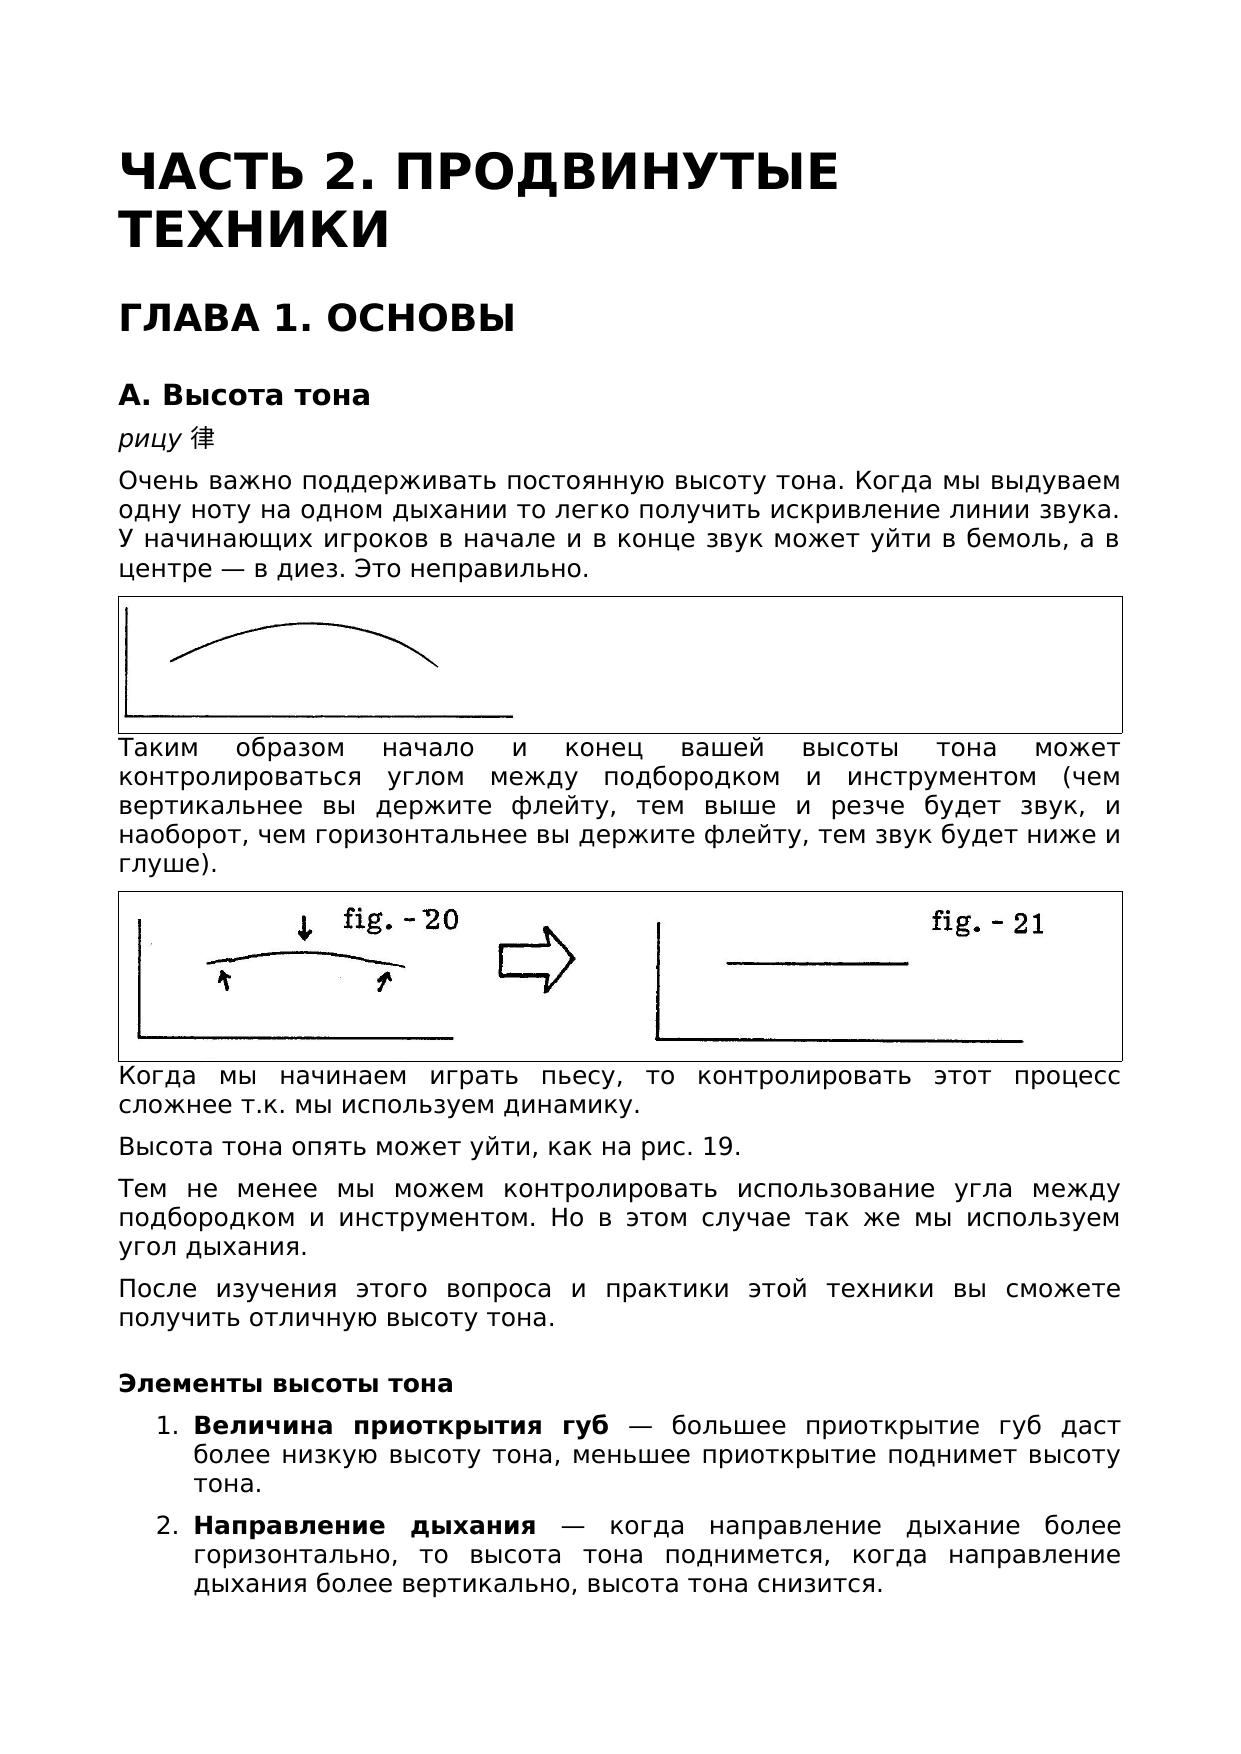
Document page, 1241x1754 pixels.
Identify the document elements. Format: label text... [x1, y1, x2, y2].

table_header [119, 597, 1122, 733]
text Высота тона опять может уйти, как на рис. 19. [118, 1132, 1122, 1161]
table_header [119, 892, 1122, 1061]
text Тем не менее мы можем контролировать использование угла между подбородком и инструментом. Но в этом случае так же мы используем угол дыхания. [118, 1174, 1122, 1261]
picture [121, 598, 590, 730]
list Направление дыхания — когда направление дыхание более горизонтально, то высота тона поднимется, когда направление дыхания более вертикально, высота тона снизится. [156, 1511, 1122, 1599]
text Таким образом начало и конец вашей высоты тона может контролироваться углом между подбородком и инструментом (чем вертикальнее вы держите флейту, тем выше и резче будет звук, и наоборот, чем горизонтальнее вы держите флейту, тем звук будет ниже и глуше). [118, 734, 1122, 879]
subtitle ЧАСТЬ 2. ПРОДВИНУТЫЕ ТЕХНИКИ [118, 143, 1122, 259]
text рицу 律 [118, 425, 1122, 454]
picture [121, 894, 1059, 1059]
text После изучения этого вопроса и практики этой техники вы сможете получить отличную высоту тона. [118, 1274, 1122, 1332]
list Величина приоткрытия губ — большее приоткрытие губ даст более низкую высоту тона, меньшее приоткрытие поднимет высоту тона. [156, 1411, 1122, 1499]
text Когда мы начинаем играть пьесу, то контролировать этот процесс сложнее т.к. мы используем динамику. [118, 1062, 1122, 1119]
subtitle ГЛАВА 1. ОСНОВЫ [118, 297, 1122, 341]
subtitle Элементы высоты тона [118, 1369, 1122, 1399]
text Очень важно поддерживать постоянную высоту тона. Когда мы выдуваем одну ноту на одном дыхании то легко получить искривление линии звука. У начинающих игроков в начале и в конце звук может уйти в бемоль, а в центре — в диез. Это неправильно. [118, 466, 1122, 583]
subtitle А. Высота тона [118, 378, 1122, 412]
